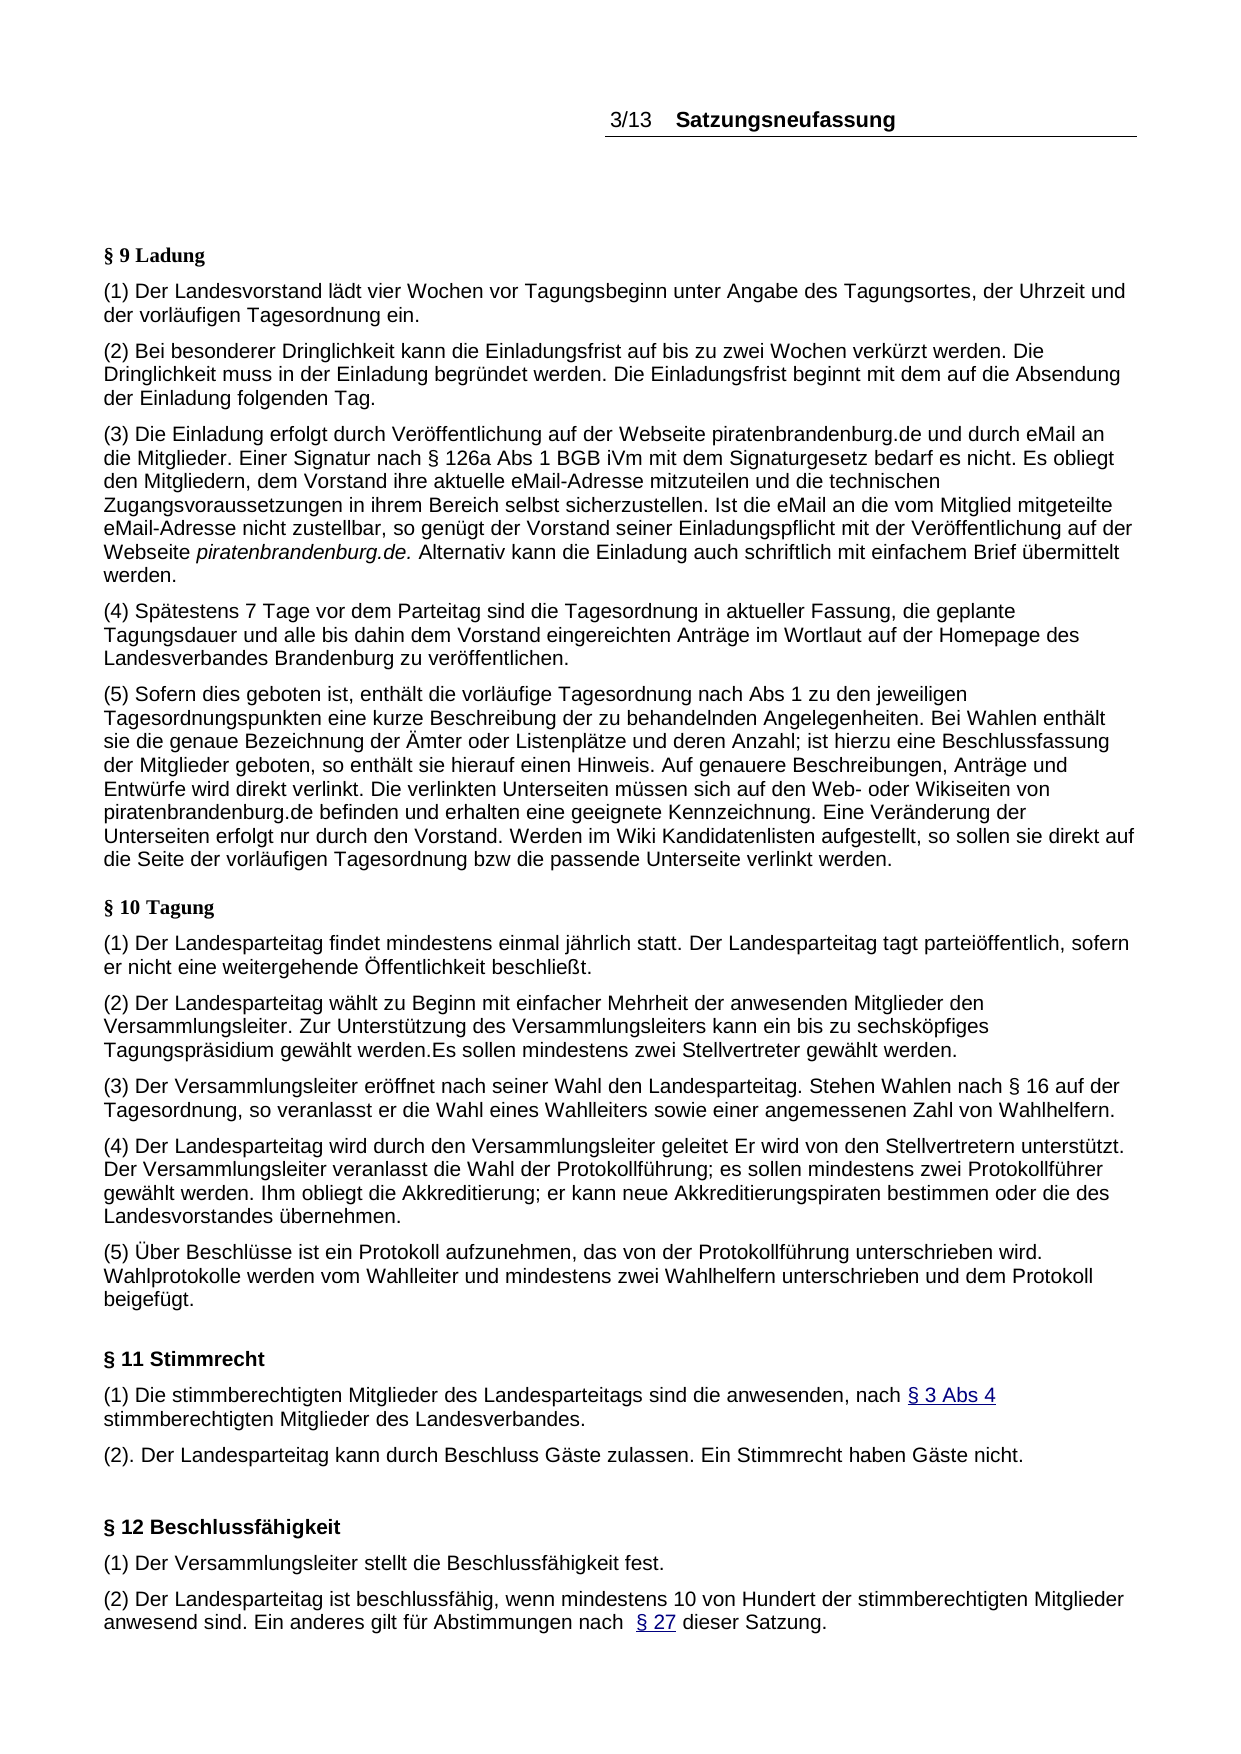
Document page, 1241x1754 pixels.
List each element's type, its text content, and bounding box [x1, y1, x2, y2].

text (5) Sofern dies geboten ist, enthält die vorläufige Tagesordnung nach Abs 1 zu den jeweiligen Tagesordnungspunkten eine kurze Beschreibung der zu behandelnden Angelegenheiten. Bei Wahlen enthält sie die genaue Bezeichnung der Ämter oder Listenplätze und deren Anzahl; ist hierzu eine Beschlussfassung der Mitglieder geboten, so enthält sie hierauf einen Hinweis. Auf genauere Beschreibungen, Anträge und Entwürfe wird direkt verlinkt. Die verlinkten Unterseiten müssen sich auf den Web- oder Wikiseiten von piratenbrandenburg.de befinden und erhalten eine geeignete Kennzeichnung. Eine Veränderung der Unterseiten erfolgt nur durch den Vorstand. Werden im Wiki Kandidatenlisten aufgestellt, so sollen sie direkt auf die Seite der vorläufigen Tagesordnung bzw die passende Unterseite verlinkt werden. [103, 683, 1137, 871]
text (2) Der Landesparteitag ist beschlussfähig, wenn mindestens 10 von Hundert der stimmberechtigten Mitglieder anwesend sind. Ein anderes gilt für Abstimmungen nach § 27 dieser Satzung. [103, 1587, 1137, 1634]
text (2) Bei besonderer Dringlichkeit kann die Einladungsfrist auf bis zu zwei Wochen verkürzt werden. Die Dringlichkeit muss in der Einladung begründet werden. Die Einladungsfrist beginnt mit dem auf die Absendung der Einladung folgenden Tag. [103, 339, 1137, 410]
text § 11 Stimmrecht [103, 1347, 1137, 1371]
text (4) Spätestens 7 Tage vor dem Parteitag sind die Tagesordnung in aktueller Fassung, die geplante Tagungsdauer und alle bis dahin dem Vorstand eingereichten Anträge im Wortlaut auf der Homepage des Landesverbandes Brandenburg zu veröffentlichen. [103, 600, 1137, 670]
text (1) Die stimmberechtigten Mitglieder des Landesparteitags sind die anwesenden, nach § 3 Abs 4 stimmberechtigten Mitglieder des Landesverbandes. [103, 1383, 1137, 1431]
text (1) Der Versammlungsleiter stellt die Beschlussfähigkeit fest. [103, 1551, 1137, 1575]
text (4) Der Landesparteitag wird durch den Versammlungsleiter geleitet Er wird von den Stellvertretern unterstützt. Der Versammlungsleiter veranlasst die Wahl der Protokollführung; es sollen mindestens zwei Protokollführer gewählt werden. Ihm obliegt die Akkreditierung; er kann neue Akkreditierungspiraten bestimmen oder die des Landesvorstandes übernehmen. [103, 1134, 1137, 1228]
text (1) Der Landesvorstand lädt vier Wochen vor Tagungsbeginn unter Angabe des Tagungsortes, der Uhrzeit und der vorläufigen Tagesordnung ein. [103, 280, 1137, 327]
text (5) Über Beschlüsse ist ein Protokoll aufzunehmen, das von der Protokollführung unterschrieben wird. Wahlprotokolle werden vom Wahlleiter und mindestens zwei Wahlhelfern unterschrieben und dem Protokoll beigefügt. [103, 1241, 1137, 1311]
text (2) Der Landesparteitag wählt zu Beginn mit einfacher Mehrheit der anwesenden Mitglieder den Versammlungsleiter. Zur Unterstützung des Versammlungsleiters kann ein bis zu sechsköpfiges Tagungspräsidium gewählt werden.Es sollen mindestens zwei Stellvertreter gewählt werden. [103, 991, 1137, 1062]
subtitle § 10 Tagung [103, 896, 1137, 919]
text § 12 Beschlussfähigkeit [103, 1515, 1137, 1539]
text (3) Die Einladung erfolgt durch Veröffentlichung auf der Webseite piratenbrandenburg.de und durch eMail an die Mitglieder. Einer Signatur nach § 126a Abs 1 BGB iVm mit dem Signaturgesetz bedarf es nicht. Es obliegt den Mitgliedern, dem Vorstand ihre aktuelle eMail-Adresse mitzuteilen und die technischen Zugangsvoraussetzungen in ihrem Bereich selbst sicherzustellen. Ist die eMail an die vom Mitglied mitgeteilte eMail-Adresse nicht zustellbar, so genügt der Vorstand seiner Einladungspflicht mit der Veröffentlichung auf der Webseite piratenbrandenburg.de. Alternativ kann die Einladung auch schriftlich mit einfachem Brief übermittelt werden. [103, 422, 1137, 587]
text (1) Der Landesparteitag findet mindestens einmal jährlich statt. Der Landesparteitag tagt parteiöffentlich, sofern er nicht eine weitergehende Öffentlichkeit beschließt. [103, 932, 1137, 979]
text (3) Der Versammlungsleiter eröffnet nach seiner Wahl den Landesparteitag. Stehen Wahlen nach § 16 auf der Tagesordnung, so veranlasst er die Wahl eines Wahlleiters sowie einer angemessenen Zahl von Wahlhelfern. [103, 1074, 1137, 1122]
subtitle § 9 Ladung [103, 244, 1137, 267]
text (2). Der Landesparteitag kann durch Beschluss Gäste zulassen. Ein Stimmrecht haben Gäste nicht. [103, 1443, 1137, 1467]
